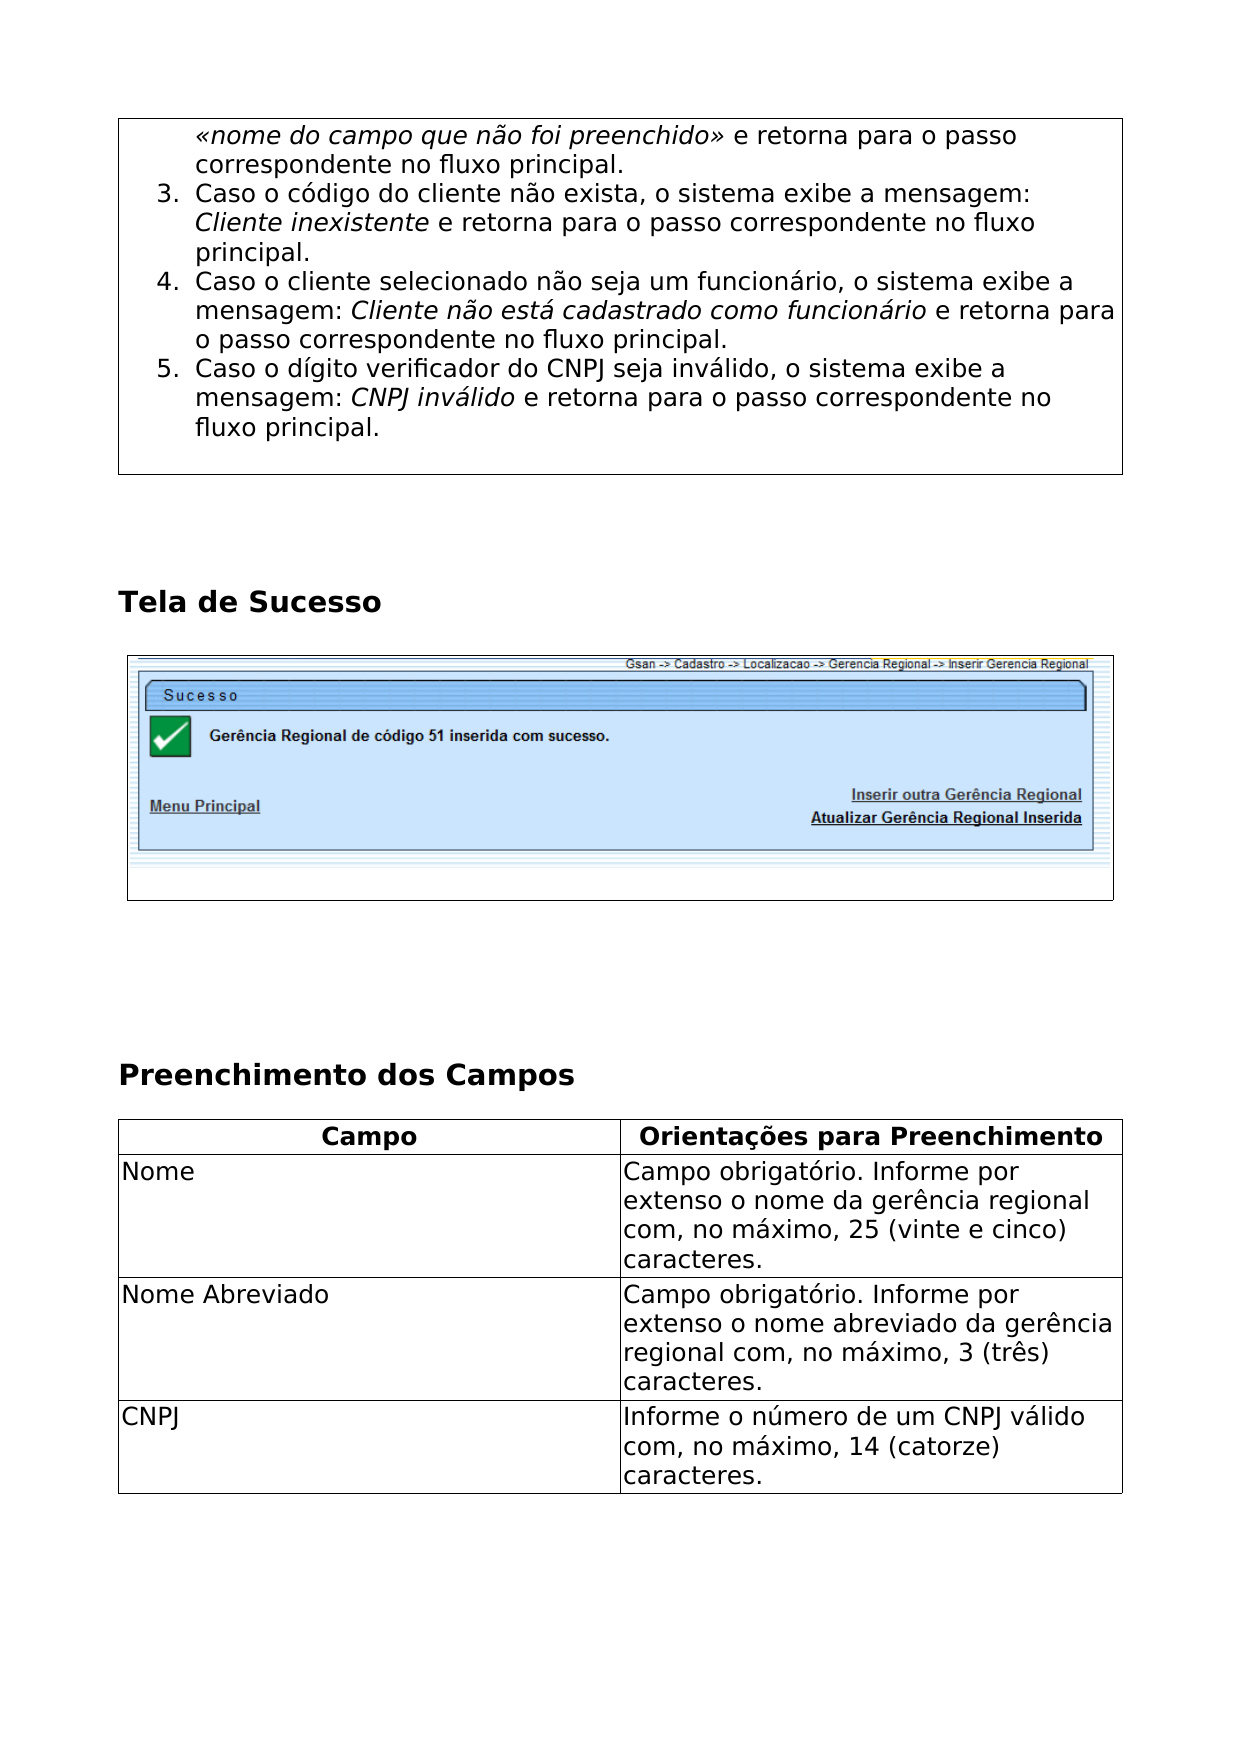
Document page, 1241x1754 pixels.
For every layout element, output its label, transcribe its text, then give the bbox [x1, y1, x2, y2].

table_cell Nome [119, 1155, 620, 1277]
table_header «nome do campo que não foi preenchido» e retorna para o passo correspondente no fluxo principal. Caso o código do cliente não exista, o sistema exibe a mensagem: Cliente inexistente e retorna para o passo correspondente no fluxo principal. Caso o cliente selecionado não seja um funcionário, o sistema exibe a mensagem: Cliente não está cadastrado como funcionário e retorna para o passo correspondente no fluxo principal. Caso o dígito verificador do CNPJ seja inválido, o sistema exibe a mensagem: CNPJ inválido e retorna para o passo correspondente no fluxo principal. [119, 119, 1122, 474]
table_cell Nome Abreviado [119, 1278, 620, 1399]
table_cell Campo obrigatório. Informe por extenso o nome abreviado da gerência regional com, no máximo, 3 (três) caracteres. [621, 1278, 1122, 1399]
table_header Campo [119, 1120, 620, 1154]
table_cell CNPJ [119, 1401, 620, 1493]
table_header Orientações para Preenchimento [621, 1120, 1122, 1154]
table_cell Informe o número de um CNPJ válido com, no máximo, 14 (catorze) caracteres. [621, 1401, 1122, 1493]
subtitle Preenchimento dos Campos [118, 1058, 1122, 1092]
picture [129, 658, 1111, 868]
table_header [128, 656, 1113, 900]
table_cell Campo obrigatório. Informe por extenso o nome da gerência regional com, no máximo, 25 (vinte e cinco) caracteres. [621, 1155, 1122, 1277]
subtitle Tela de Sucesso [118, 585, 1122, 619]
